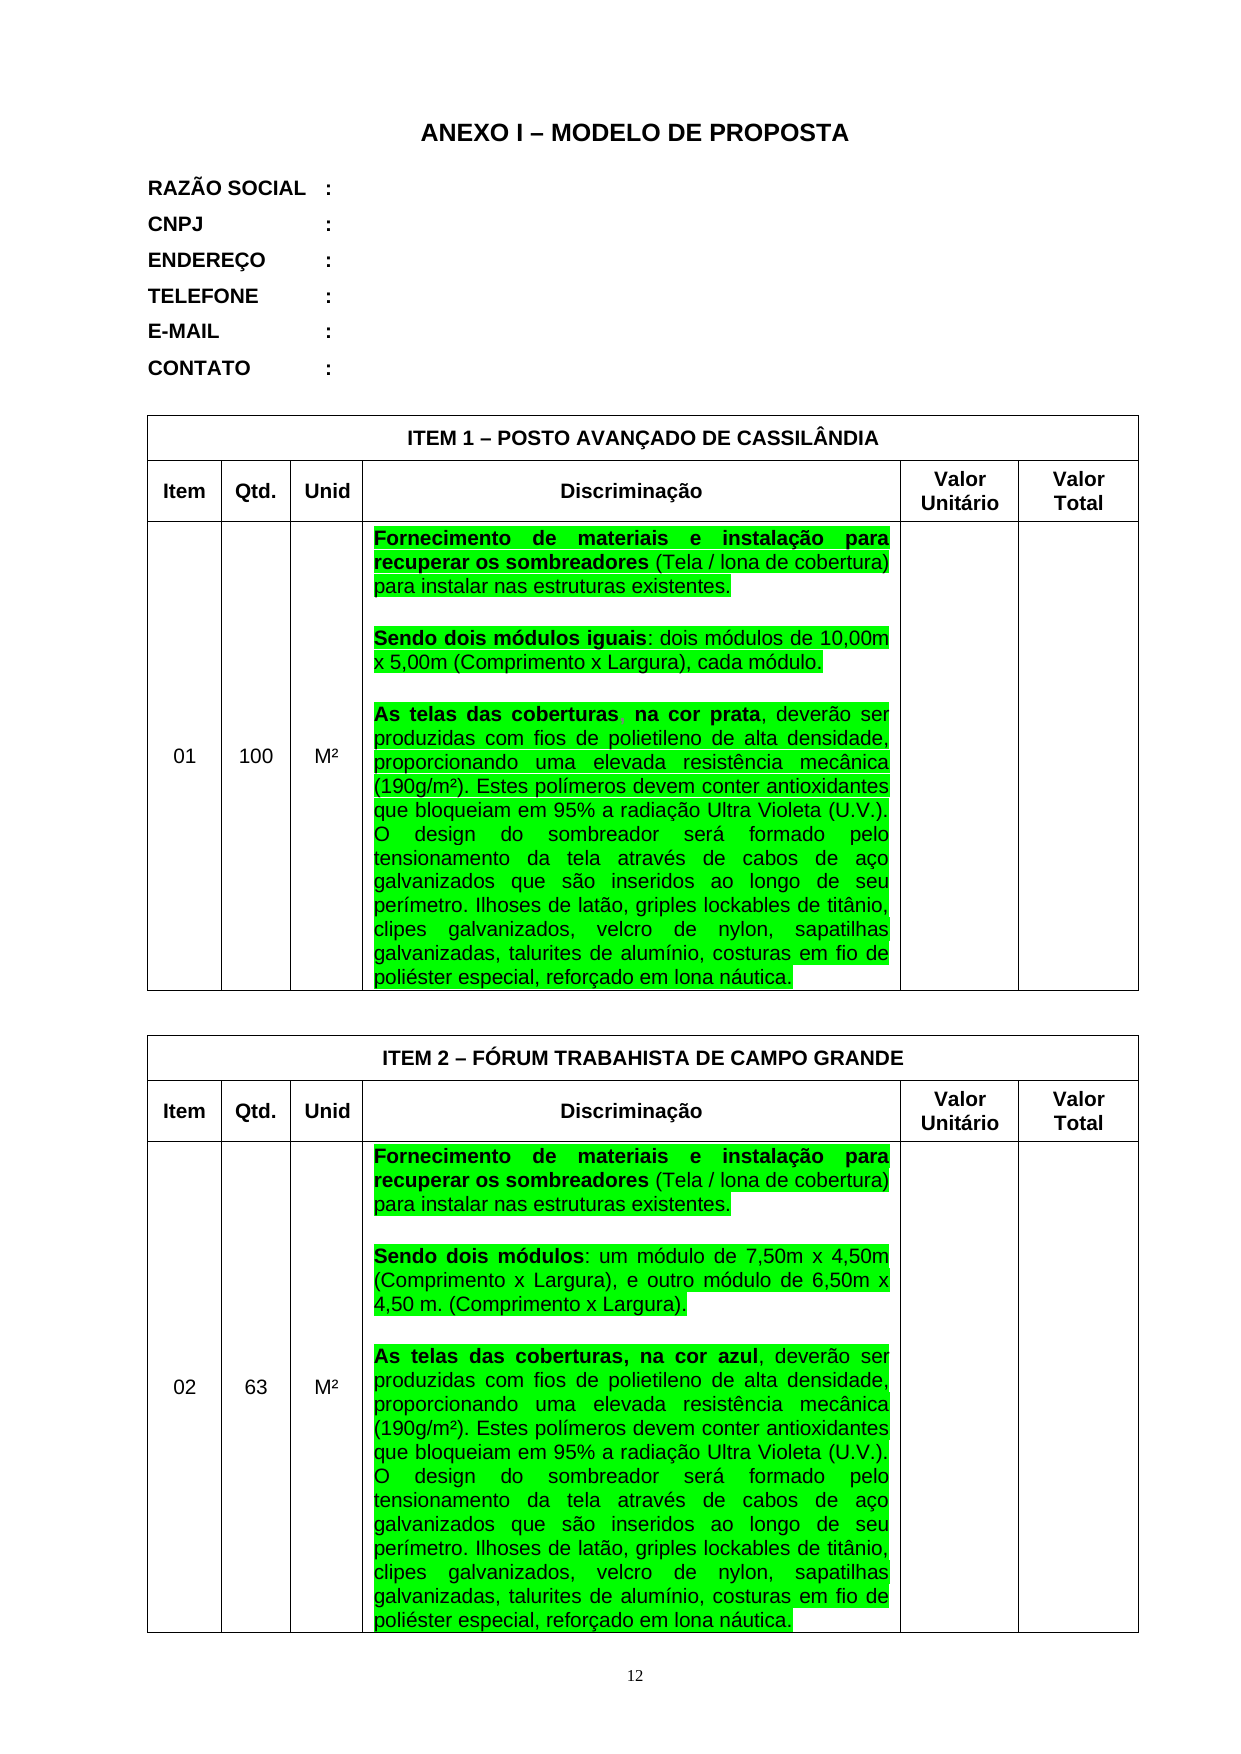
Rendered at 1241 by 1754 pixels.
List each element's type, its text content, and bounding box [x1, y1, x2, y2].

table_cell Fornecimento de materiais e instalação para recuperar os sombreadores (Tela / lona de cobertura) para instalar nas estruturas existentes. Sendo dois módulos iguais: dois módulos de 10,00m x 5,00m (Comprimento x Largura), cada módulo. As telas das coberturas, na cor prata, deverão ser produzidas com fios de polietileno de alta densidade, proporcionando uma elevada resistência mecânica (190g/m²). Estes polímeros devem conter antioxidantes que bloqueiam em 95% a radiação Ultra Violeta (U.V.). O design do sombreador será formado pelo tensionamento da tela através de cabos de aço galvanizados que são inseridos ao longo de seu perímetro. Ilhoses de latão, griples lockables de titânio, clipes galvanizados, velcro de nylon, sapatilhas galvanizadas, talurites de alumínio, costuras em fio de poliéster especial, reforçado em lona náutica. [363, 522, 900, 990]
table_cell Item [148, 1081, 221, 1141]
table_cell Item [148, 461, 221, 521]
table_cell Discriminação [363, 1081, 900, 1141]
table_cell Valor Unitário [901, 461, 1018, 521]
table_cell [1019, 1142, 1138, 1632]
table_header ITEM 1 – POSTO AVANÇADO DE CASSILÂNDIA [148, 416, 1138, 460]
table_header ITEM 2 – FÓRUM TRABAHISTA DE CAMPO GRANDE [148, 1036, 1138, 1080]
table_cell Unid [291, 1081, 362, 1141]
text ANEXO I – MODELO DE PROPOSTA [148, 118, 1122, 147]
table_cell Fornecimento de materiais e instalação para recuperar os sombreadores (Tela / lona de cobertura) para instalar nas estruturas existentes. Sendo dois módulos: um módulo de 7,50m x 4,50m (Comprimento x Largura), e outro módulo de 6,50m x 4,50 m. (Comprimento x Largura). As telas das coberturas, na cor azul, deverão ser produzidas com fios de polietileno de alta densidade, proporcionando uma elevada resistência mecânica (190g/m²). Estes polímeros devem conter antioxidantes que bloqueiam em 95% a radiação Ultra Violeta (U.V.). O design do sombreador será formado pelo tensionamento da tela através de cabos de aço galvanizados que são inseridos ao longo de seu perímetro. Ilhoses de latão, griples lockables de titânio, clipes galvanizados, velcro de nylon, sapatilhas galvanizadas, talurites de alumínio, costuras em fio de poliéster especial, reforçado em lona náutica. [363, 1142, 900, 1632]
subtitle CONTATO : [148, 355, 1122, 379]
subtitle ENDEREÇO : [148, 247, 1122, 271]
table_cell 100 [222, 522, 290, 990]
table_cell Qtd. [222, 1081, 290, 1141]
table_cell M² [291, 522, 362, 990]
table_cell Valor Unitário [901, 1081, 1018, 1141]
table_cell Valor Total [1019, 461, 1138, 521]
table_cell [901, 522, 1018, 990]
table_cell 01 [148, 522, 221, 990]
subtitle TELEFONE : [148, 283, 1122, 307]
table_cell 63 [222, 1142, 290, 1632]
subtitle CNPJ : [148, 212, 1122, 236]
table_cell M² [291, 1142, 362, 1632]
table_cell Discriminação [363, 461, 900, 521]
table_cell 02 [148, 1142, 221, 1632]
subtitle E-MAIL : [148, 319, 1122, 343]
table_cell Valor Total [1019, 1081, 1138, 1141]
table_cell Qtd. [222, 461, 290, 521]
table_cell [901, 1142, 1018, 1632]
table_cell Unid [291, 461, 362, 521]
table_cell [1019, 522, 1138, 990]
subtitle RAZÃO SOCIAL : [148, 176, 1122, 199]
